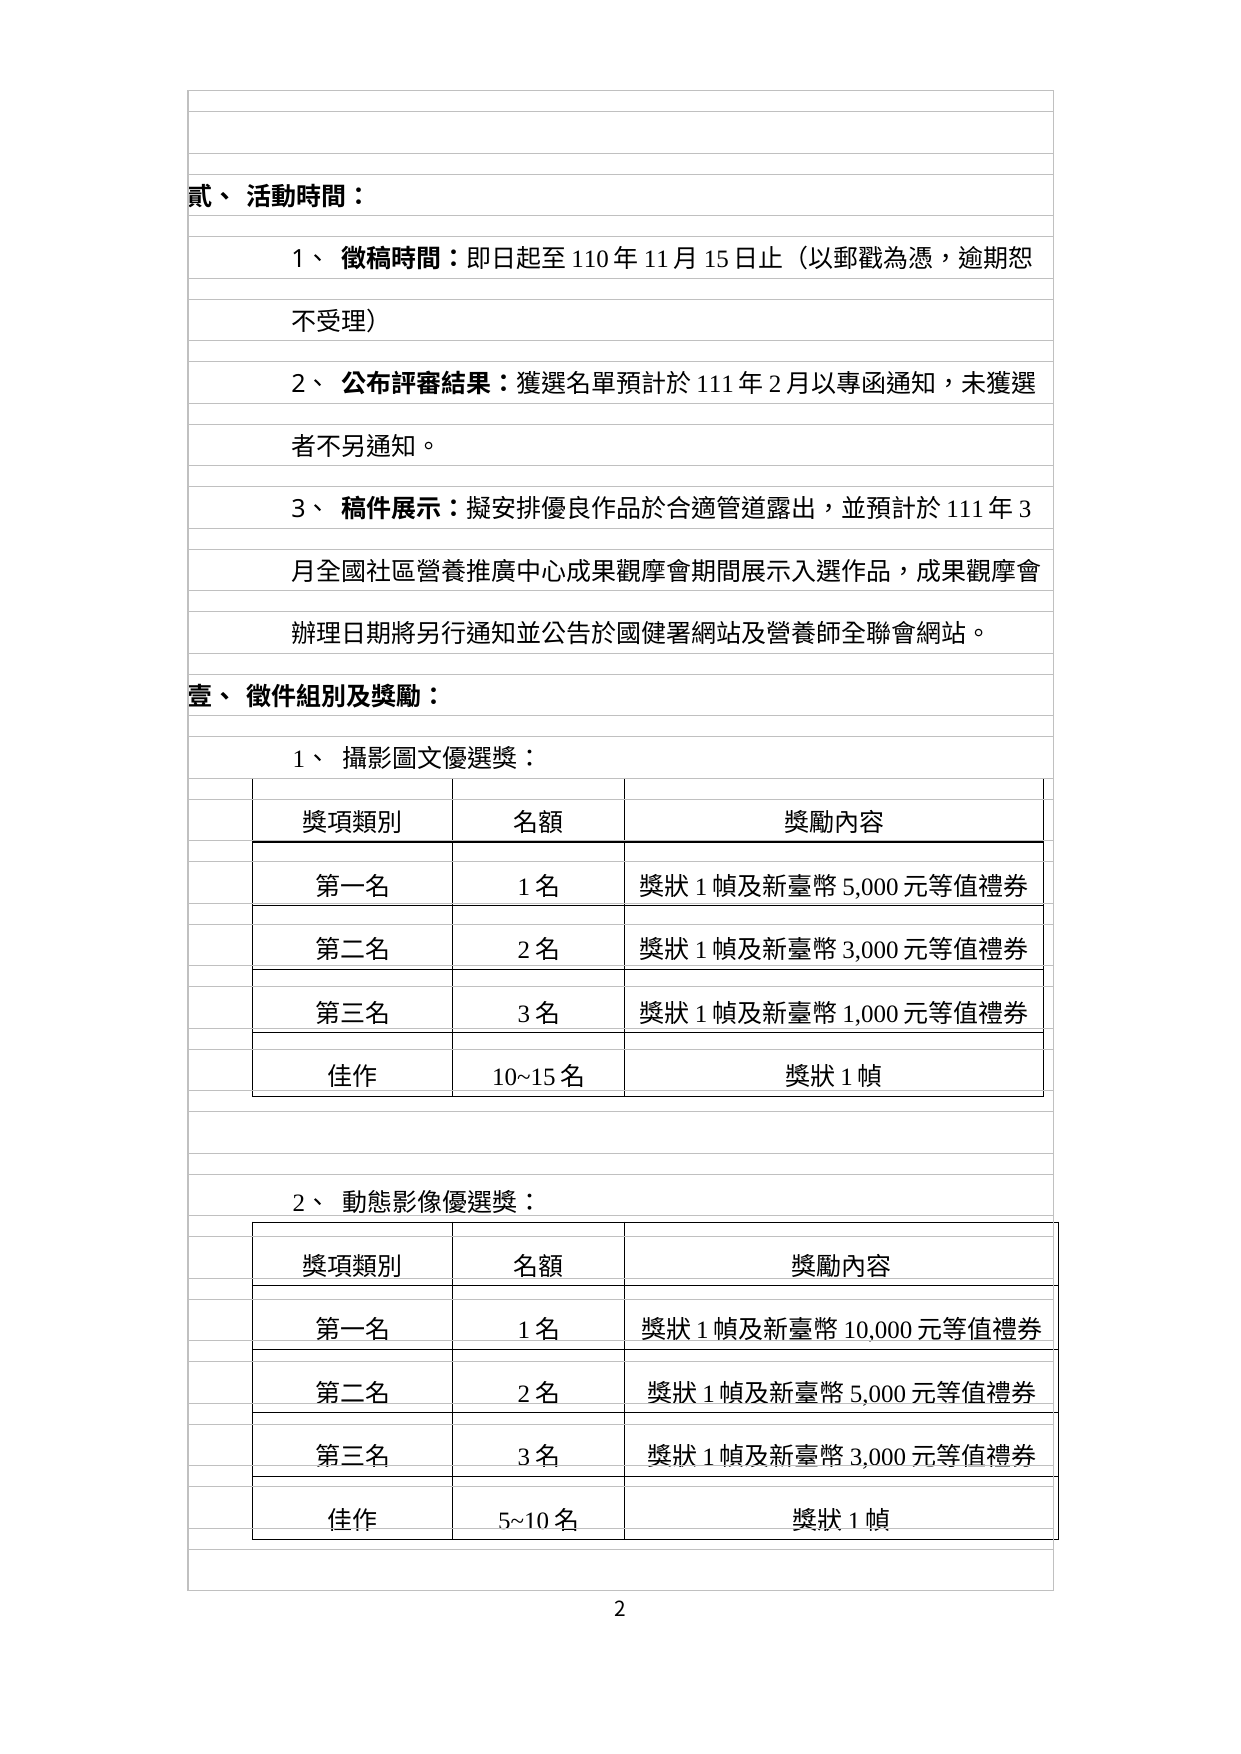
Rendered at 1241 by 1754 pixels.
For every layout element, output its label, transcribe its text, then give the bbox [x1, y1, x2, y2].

table_cell [625, 1350, 1053, 1361]
table_cell 第二名 [253, 925, 452, 965]
table_header [625, 1223, 1053, 1236]
table_cell 獎狀1幀及新臺幣5,000元等值禮券 [625, 1362, 1053, 1403]
table_cell 獎狀1幀 [625, 1529, 1053, 1539]
table_header [253, 1279, 452, 1285]
table_header [625, 779, 1043, 799]
list [292, 716, 1053, 736]
table_cell [625, 970, 1043, 986]
list [292, 1159, 1053, 1174]
table_header 獎項類別 [253, 800, 452, 840]
list [189, 154, 1053, 174]
table_cell [453, 906, 624, 924]
table_header [253, 1223, 452, 1236]
table_header [453, 1223, 624, 1236]
list 公布評審結果：獲選名單預計於111年2月以專函通知，未獲選 [291, 362, 1053, 403]
table_cell 5~10名 [453, 1477, 624, 1486]
list [292, 1216, 1053, 1222]
list [291, 466, 1053, 486]
table_cell [625, 1404, 1053, 1412]
list 徵件組別及獎勵： [189, 675, 1053, 715]
list 者不另通知。 [291, 425, 1053, 465]
table_cell 3名 [453, 1425, 624, 1465]
table_cell 第一名 [253, 862, 452, 903]
table_cell [253, 1404, 452, 1412]
table_cell [625, 1033, 1043, 1049]
table_cell [453, 1033, 624, 1049]
table_cell [453, 970, 624, 986]
table_cell 第二名 [253, 1362, 452, 1403]
table_cell [453, 1286, 624, 1299]
table_cell 第三名 [253, 987, 452, 1028]
table_cell 3名 [543, 1448, 551, 1454]
table_cell [253, 1091, 452, 1096]
table_cell 1名 [453, 862, 624, 903]
table_cell 3名 [453, 1413, 624, 1424]
list [189, 654, 1053, 674]
table_cell 3名 [453, 987, 624, 1028]
table_cell [453, 843, 624, 861]
table_header [453, 779, 624, 799]
list [291, 591, 1053, 611]
table_cell 第三名 [253, 1425, 452, 1465]
table_cell 獎狀1幀 [625, 1487, 1053, 1528]
list 稿件展示：擬安排優良作品於合適管道露出，並預計於111年3 [291, 487, 1053, 528]
list [291, 404, 1053, 424]
table_cell [453, 1404, 624, 1412]
table_header 名額 [453, 800, 624, 840]
table_header 獎勵內容 [625, 800, 1043, 840]
table_cell 佳作 [253, 1487, 452, 1528]
list [291, 216, 1053, 236]
table_cell 1名 [453, 1300, 624, 1340]
table_cell [253, 970, 452, 986]
table_header 獎項類別 [253, 1237, 452, 1278]
table_cell [253, 1286, 452, 1299]
table_cell [453, 1341, 624, 1349]
table_cell 3名 [545, 1458, 555, 1464]
table_cell 10~15名 [453, 1050, 624, 1090]
table_cell 獎狀1幀 [625, 1050, 1043, 1090]
list 徵稿時間：即日起至110年11月15日止（以郵戳為憑，逾期恕 [291, 237, 1053, 278]
table_cell [625, 1091, 1043, 1096]
table_cell 2名 [453, 925, 624, 965]
table_cell 佳作 [253, 1477, 452, 1486]
list [291, 279, 1053, 299]
table_cell 獎狀1幀 [625, 1477, 1053, 1486]
table_cell [625, 1286, 1053, 1299]
table_cell 獎狀1幀及新臺幣3,000元等值禮券 [625, 1466, 1053, 1476]
table_cell 獎狀1幀及新臺幣3,000元等值禮券 [625, 925, 1043, 965]
table_cell [625, 906, 1043, 924]
table_cell 獎狀1幀及新臺幣3,000元等值禮券 [625, 1425, 1053, 1465]
table_cell [625, 1341, 1053, 1349]
table_cell 獎狀1幀及新臺幣3,000元等值禮券 [625, 1413, 1053, 1424]
table_cell [253, 843, 452, 861]
table_cell 第三名 [253, 1413, 452, 1424]
table_cell [625, 843, 1043, 861]
list 活動時間： [189, 175, 1053, 215]
table_cell 5~10名 [453, 1529, 624, 1539]
table_cell 獎狀1幀及新臺幣1,000元等值禮券 [625, 987, 1043, 1028]
table_cell [253, 1033, 452, 1049]
table_cell 佳作 [253, 1529, 452, 1539]
list 不受理） [291, 300, 1053, 340]
table_cell [253, 1341, 452, 1349]
table_cell 2名 [453, 1362, 624, 1403]
list [291, 341, 1053, 361]
table_cell 3名 [453, 1466, 624, 1476]
table_header [453, 1279, 624, 1285]
table_cell 獎狀1幀 [1054, 1477, 1058, 1539]
list 攝影圖文優選獎： [292, 737, 1053, 778]
table_header [625, 1279, 1053, 1285]
table_cell [253, 1350, 452, 1361]
table_cell 第三名 [253, 1466, 452, 1476]
table_cell 第三名 [375, 1458, 385, 1464]
table_cell [253, 906, 452, 924]
table_cell [453, 1091, 624, 1096]
table_cell 獎狀1幀及新臺幣10,000元等值禮券 [625, 1300, 1053, 1340]
list 月全國社區營養推廣中心成果觀摩會期間展示入選作品，成果觀摩會 [291, 550, 1053, 590]
table_cell 佳作 [253, 1050, 452, 1090]
table_cell 第一名 [253, 1300, 452, 1340]
table_header [253, 779, 452, 799]
table_header 名額 [453, 1237, 624, 1278]
table_header 獎勵內容 [625, 1237, 1053, 1278]
table_cell 5~10名 [453, 1487, 624, 1528]
list [291, 529, 1053, 549]
list 辦理日期將另行通知並公告於國健署網站及營養師全聯會網站。 [291, 612, 1053, 653]
table_header [1054, 1223, 1058, 1285]
table_cell 獎狀1幀及新臺幣5,000元等值禮券 [625, 862, 1043, 903]
table_cell [453, 1350, 624, 1361]
list 動態影像優選獎： [292, 1175, 1053, 1215]
